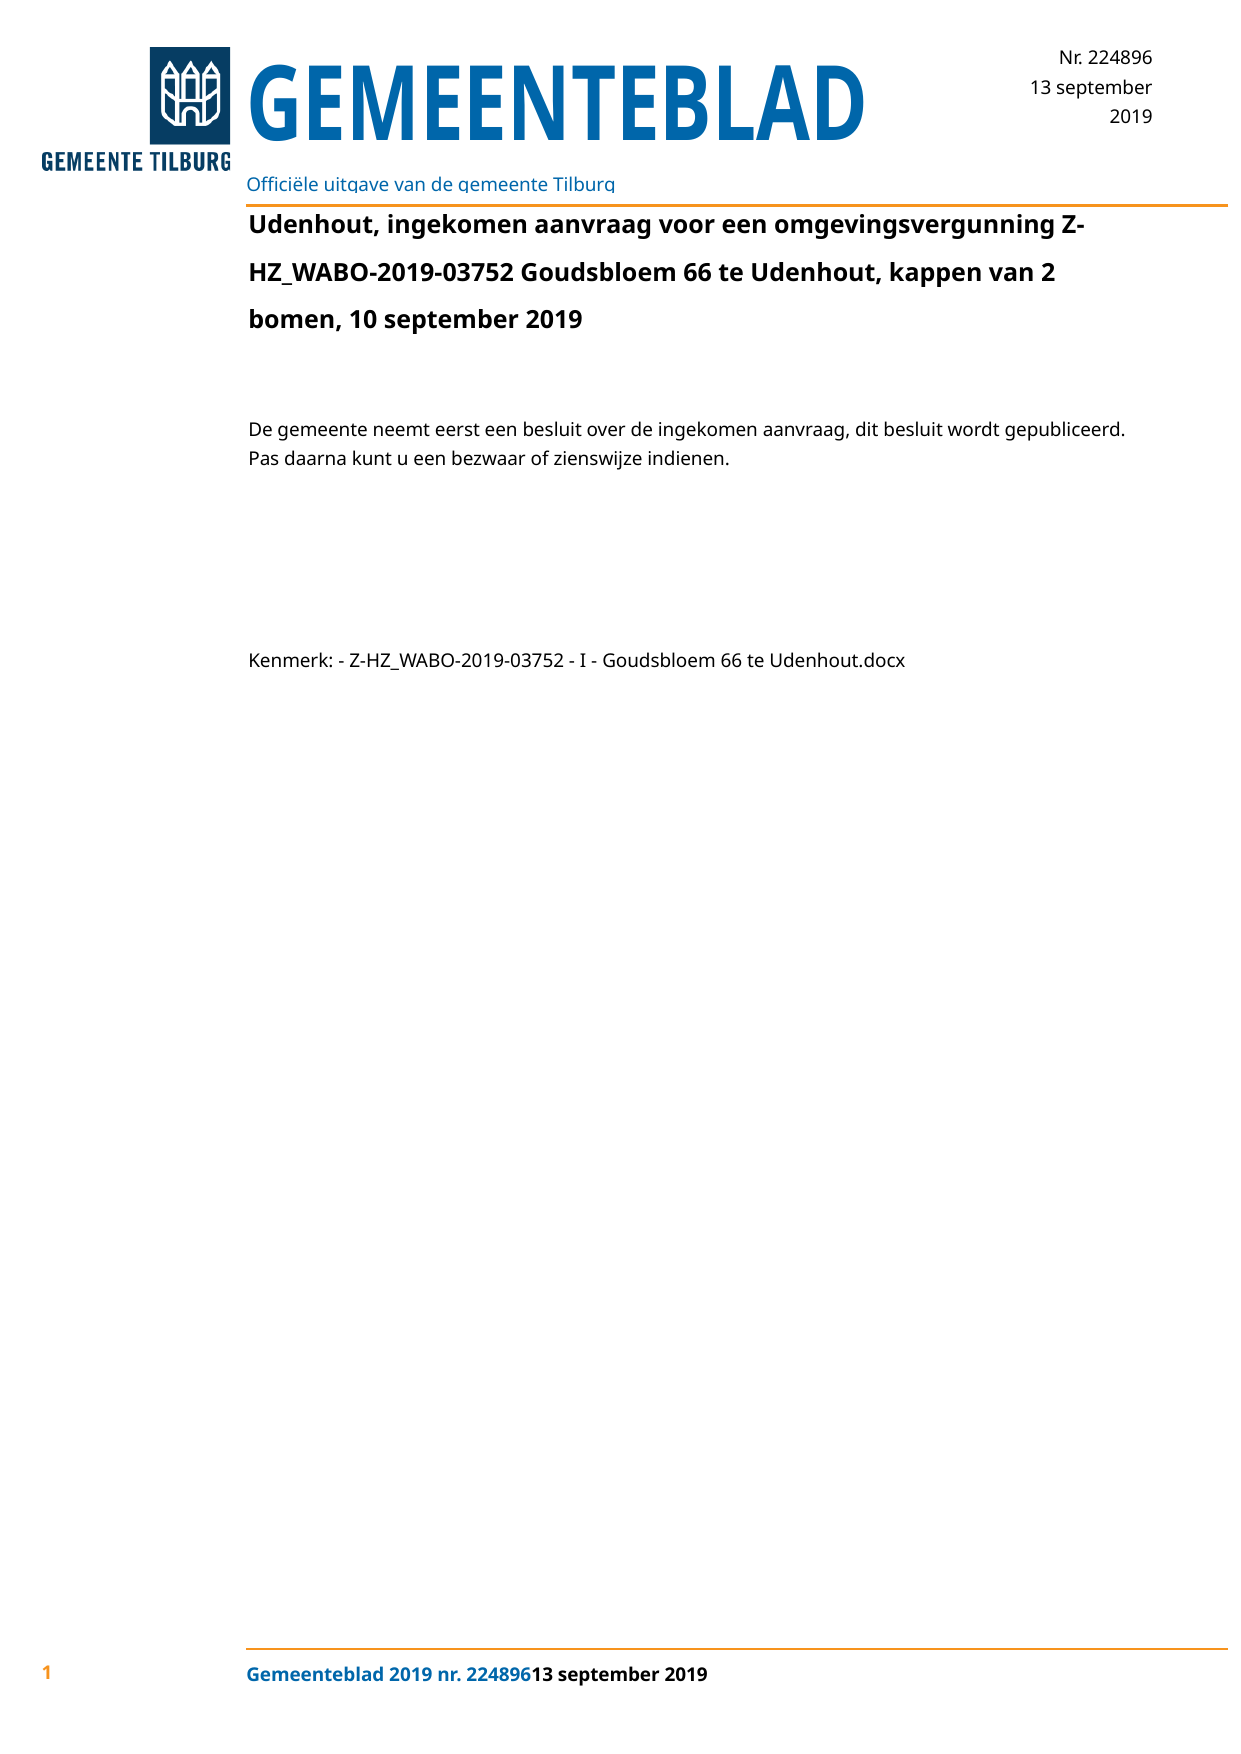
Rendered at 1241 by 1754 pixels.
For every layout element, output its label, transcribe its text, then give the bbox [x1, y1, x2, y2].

text Kenmerk: - Z-HZ_WABO-2019-03752 - I - Goudsbloem 66 te Udenhout.docx [248, 647, 1152, 673]
picture [41, 47, 231, 172]
text De gemeente neemt eerst een besluit over de ingekomen aanvraag, dit besluit wordt gepubliceerd. Pas daarna kunt u een bezwaar of zienswijze indienen. [248, 416, 1152, 471]
text Udenhout, ingekomen aanvraag voor een omgevingsvergunning Z-HZ_WABO-2019-03752 Goudsbloem 66 te Udenhout, kappen van 2 bomen, 10 september 2019 [248, 207, 1152, 336]
